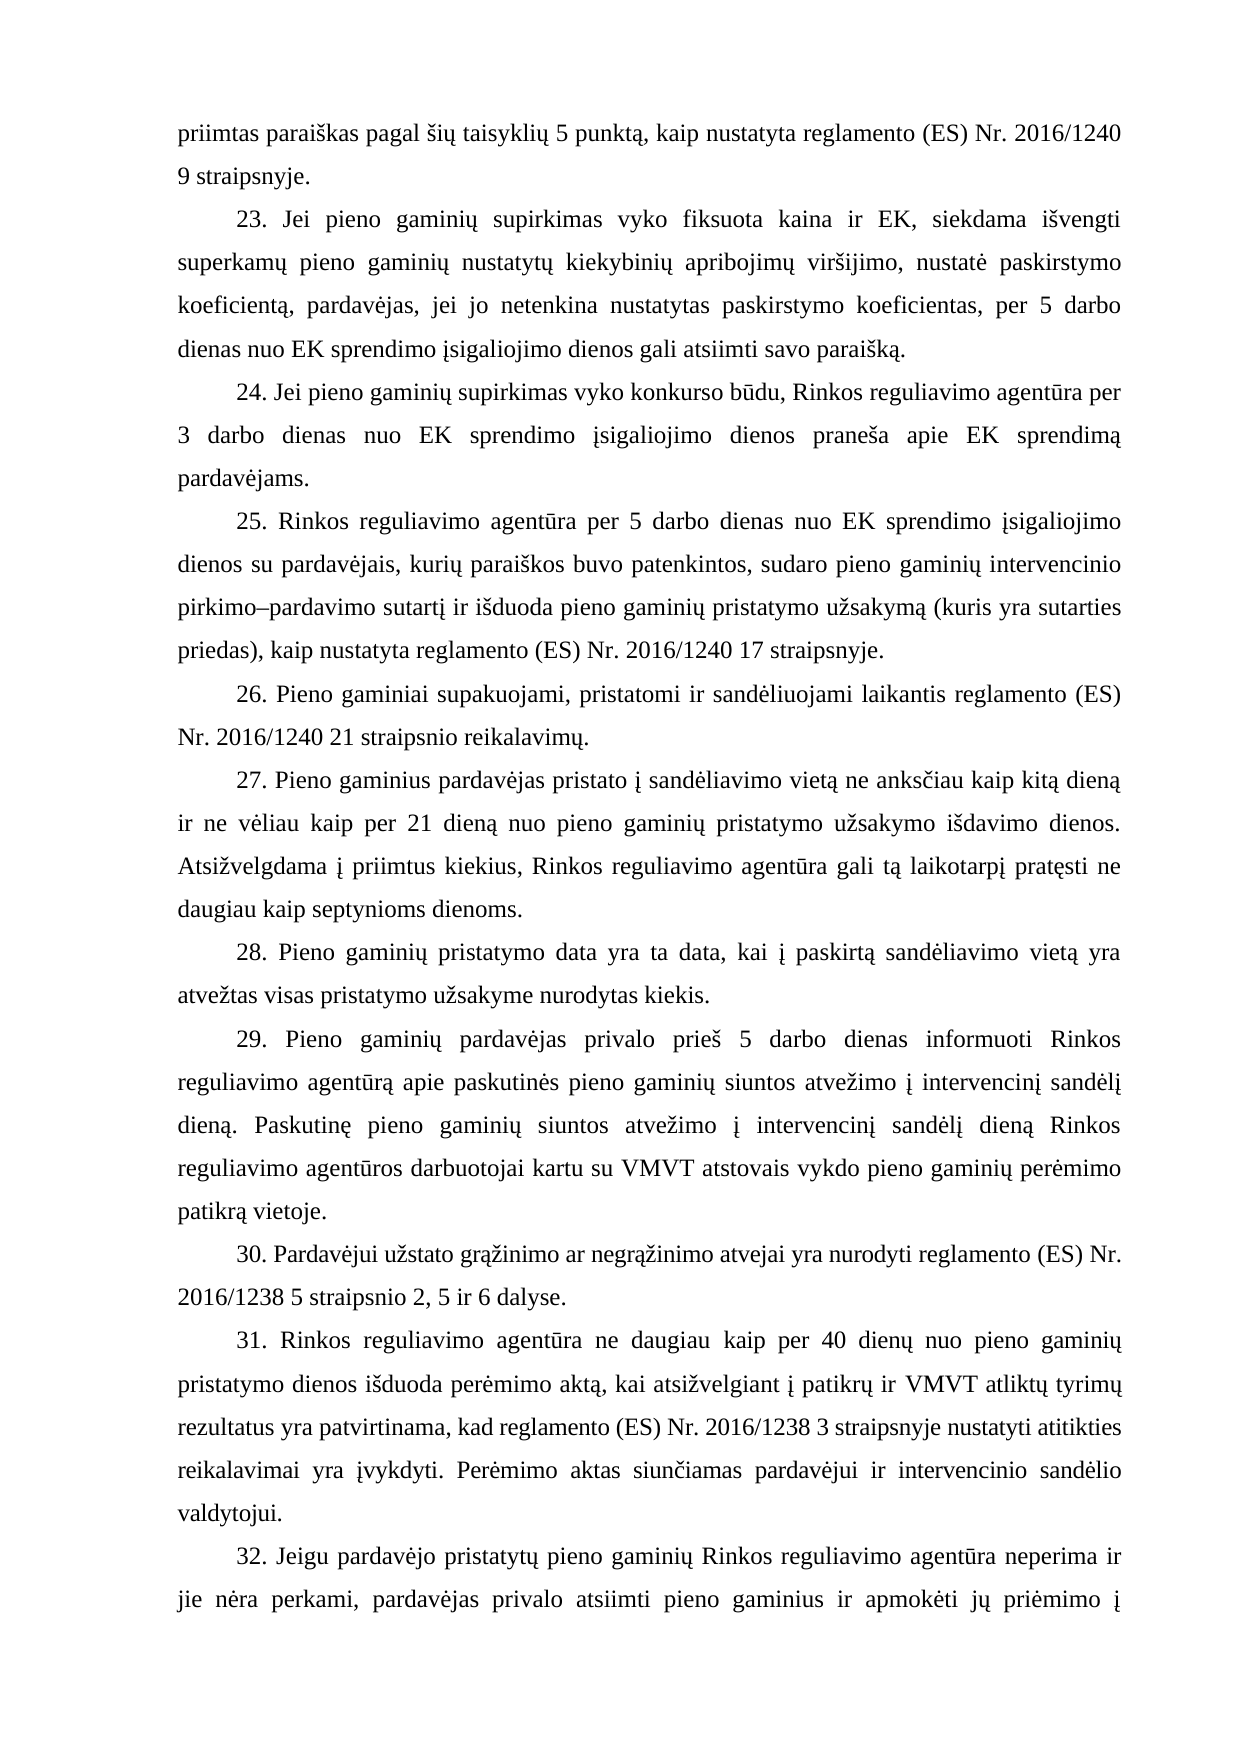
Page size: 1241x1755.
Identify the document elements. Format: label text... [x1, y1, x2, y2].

text 25. Rinkos reguliavimo agentūra per 5 darbo dienas nuo EK sprendimo įsigaliojimo dienos su pardavėjais, kurių paraiškos buvo patenkintos, sudaro pieno gaminių intervencinio pirkimo–pardavimo sutartį ir išduoda pieno gaminių pristatymo užsakymą (kuris yra sutarties priedas), kaip nustatyta reglamento (ES) Nr. 2016/1240 17 straipsnyje. [177, 506, 1122, 664]
text 23. Jei pieno gaminių supirkimas vyko fiksuota kaina ir EK, siekdama išvengti superkamų pieno gaminių nustatytų kiekybinių apribojimų viršijimo, nustatė paskirstymo koeficientą, pardavėjas, jei jo netenkina nustatytas paskirstymo koeficientas, per 5 darbo dienas nuo EK sprendimo įsigaliojimo dienos gali atsiimti savo paraišką. [177, 204, 1122, 362]
text 28. Pieno gaminių pristatymo data yra ta data, kai į paskirtą sandėliavimo vietą yra atvežtas visas pristatymo užsakyme nurodytas kiekis. [177, 937, 1122, 1009]
text 30. Pardavėjui užstato grąžinimo ar negrąžinimo atvejai yra nurodyti reglamento (ES) Nr. 2016/1238 5 straipsnio 2, 5 ir 6 dalyse. [177, 1239, 1122, 1311]
text 32. Jeigu pardavėjo pristatytų pieno gaminių Rinkos reguliavimo agentūra neperima ir jie nėra perkami, pardavėjas privalo atsiimti pieno gaminius ir apmokėti jų priėmimo į [177, 1541, 1122, 1613]
text priimtas paraiškas pagal šių taisyklių 5 punktą, kaip nustatyta reglamento (ES) Nr. 2016/1240 9 straipsnyje. [177, 118, 1122, 190]
text 29. Pieno gaminių pardavėjas privalo prieš 5 darbo dienas informuoti Rinkos reguliavimo agentūrą apie paskutinės pieno gaminių siuntos atvežimo į intervencinį sandėlį dieną. Paskutinę pieno gaminių siuntos atvežimo į intervencinį sandėlį dieną Rinkos reguliavimo agentūros darbuotojai kartu su VMVT atstovais vykdo pieno gaminių perėmimo patikrą vietoje. [177, 1024, 1122, 1225]
text 26. Pieno gaminiai supakuojami, pristatomi ir sandėliuojami laikantis reglamento (ES) Nr. 2016/1240 21 straipsnio reikalavimų. [177, 679, 1122, 751]
text 27. Pieno gaminius pardavėjas pristato į sandėliavimo vietą ne anksčiau kaip kitą dieną ir ne vėliau kaip per 21 dieną nuo pieno gaminių pristatymo užsakymo išdavimo dienos. Atsižvelgdama į priimtus kiekius, Rinkos reguliavimo agentūra gali tą laikotarpį pratęsti ne daugiau kaip septynioms dienoms. [177, 765, 1122, 923]
text 31. Rinkos reguliavimo agentūra ne daugiau kaip per 40 dienų nuo pieno gaminių pristatymo dienos išduoda perėmimo aktą, kai atsižvelgiant į patikrų ir VMVT atliktų tyrimų rezultatus yra patvirtinama, kad reglamento (ES) Nr. 2016/1238 3 straipsnyje nustatyti atitikties reikalavimai yra įvykdyti. Perėmimo aktas siunčiamas pardavėjui ir intervencinio sandėlio valdytojui. [177, 1326, 1122, 1527]
text 24. Jei pieno gaminių supirkimas vyko konkurso būdu, Rinkos reguliavimo agentūra per 3 darbo dienas nuo EK sprendimo įsigaliojimo dienos praneša apie EK sprendimą pardavėjams. [177, 377, 1122, 492]
